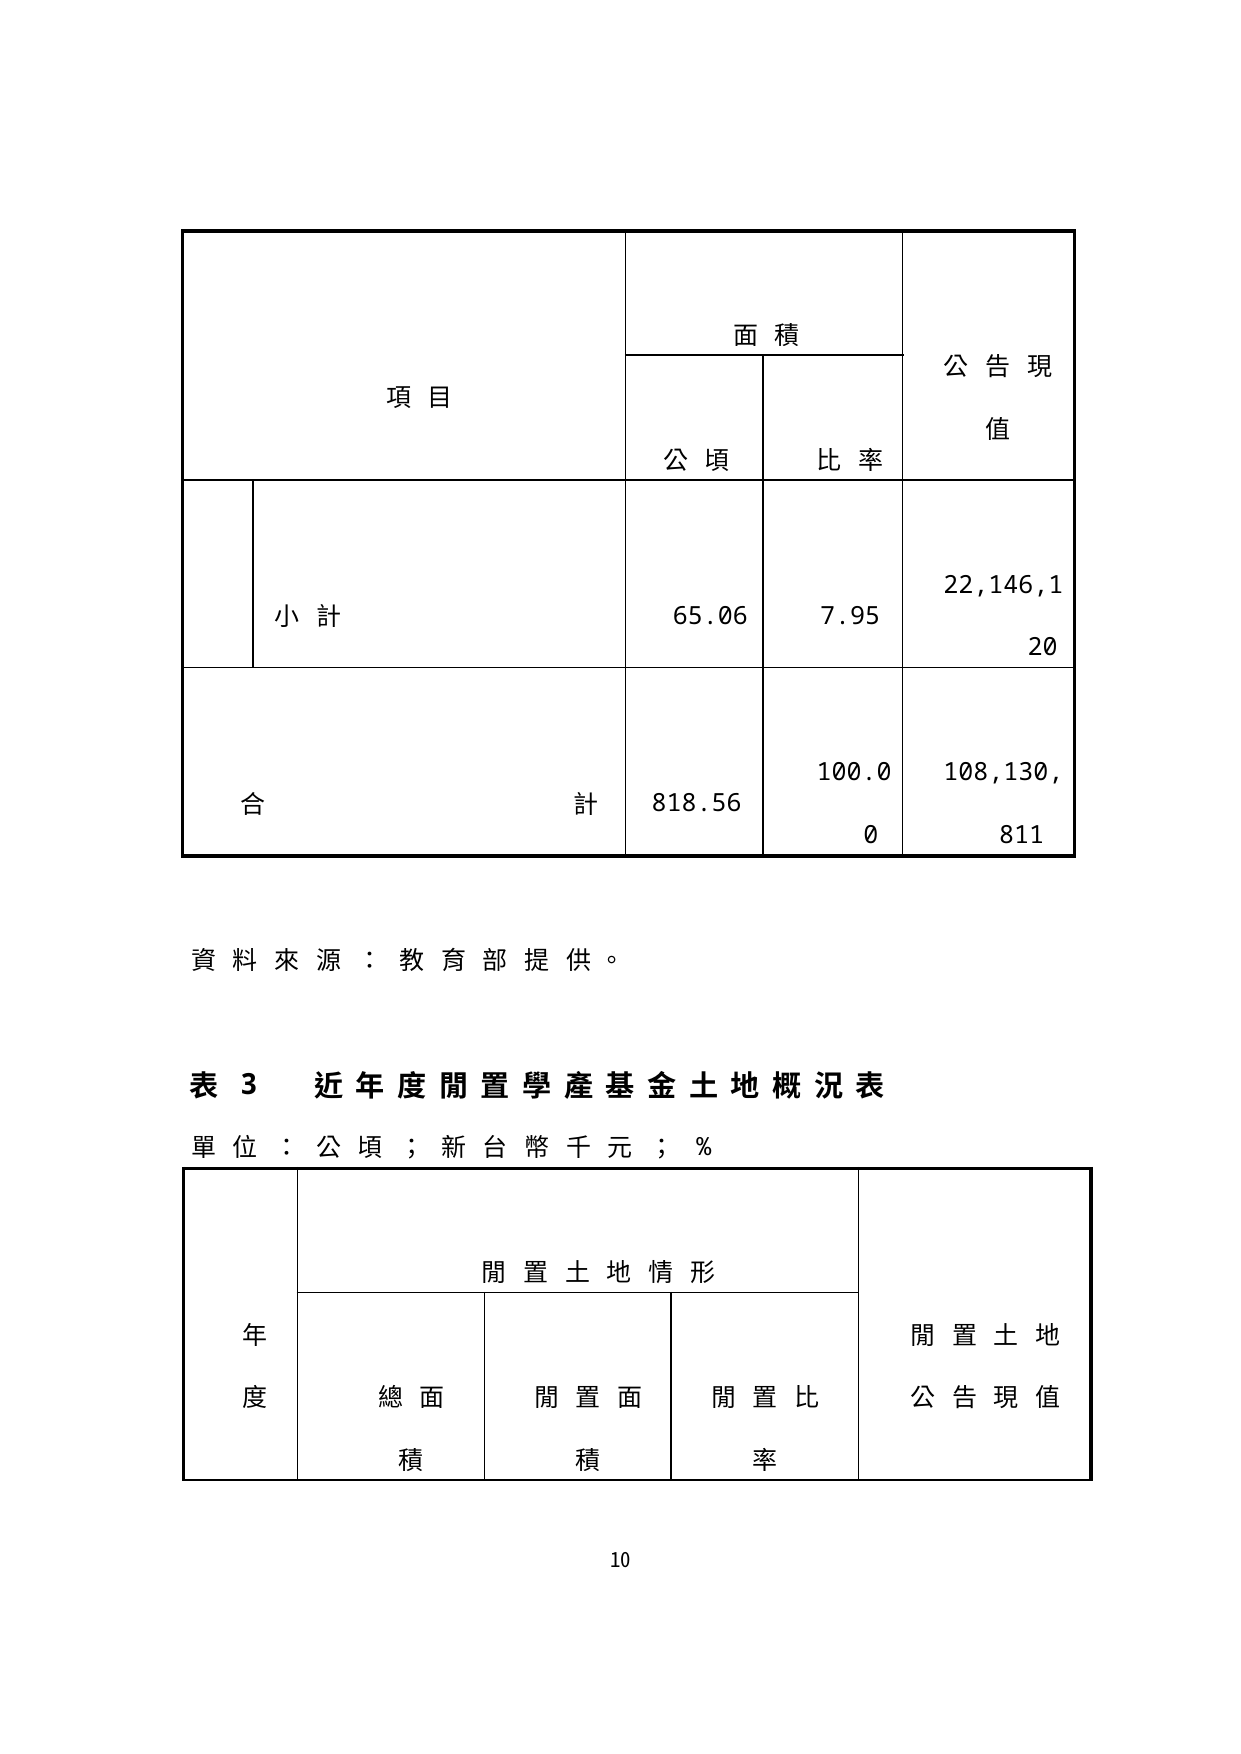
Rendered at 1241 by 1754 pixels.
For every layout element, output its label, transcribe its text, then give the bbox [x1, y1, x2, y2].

table_cell 比率 [764, 356, 902, 479]
table_header 閒置土地公告現值 [859, 1170, 1089, 1479]
table_cell 小計 [254, 481, 625, 667]
table_header 面積 [626, 233, 902, 354]
table_cell 閒置比率 [672, 1293, 858, 1479]
table_header 年度 [185, 1170, 297, 1479]
table_cell 總面積 [298, 1293, 484, 1479]
table_cell 閒置面積 [485, 1293, 670, 1479]
table_cell 108,130,811 [903, 668, 1073, 854]
table_cell 22,146,120 [903, 481, 1073, 667]
table_cell 100.00 [764, 668, 902, 854]
table_cell 65.06 [626, 481, 762, 667]
text 資料來源：教育部提供。 [183, 917, 1058, 979]
table_cell 818.56 [626, 668, 762, 854]
table_header 公告現值 [903, 233, 1073, 479]
table_header 項目 [184, 233, 625, 479]
table_header 閒置土地情形 [298, 1170, 858, 1292]
table_cell 合 計 [184, 668, 625, 854]
table_cell 7.95 [764, 481, 902, 667]
table_cell 公頃 [626, 356, 762, 479]
table_cell 其餘無法利用土地 [184, 481, 252, 667]
text 表3 近年度閒置學產基金土地概況表 單位：公頃；新台幣千元；% [183, 1042, 1058, 1167]
